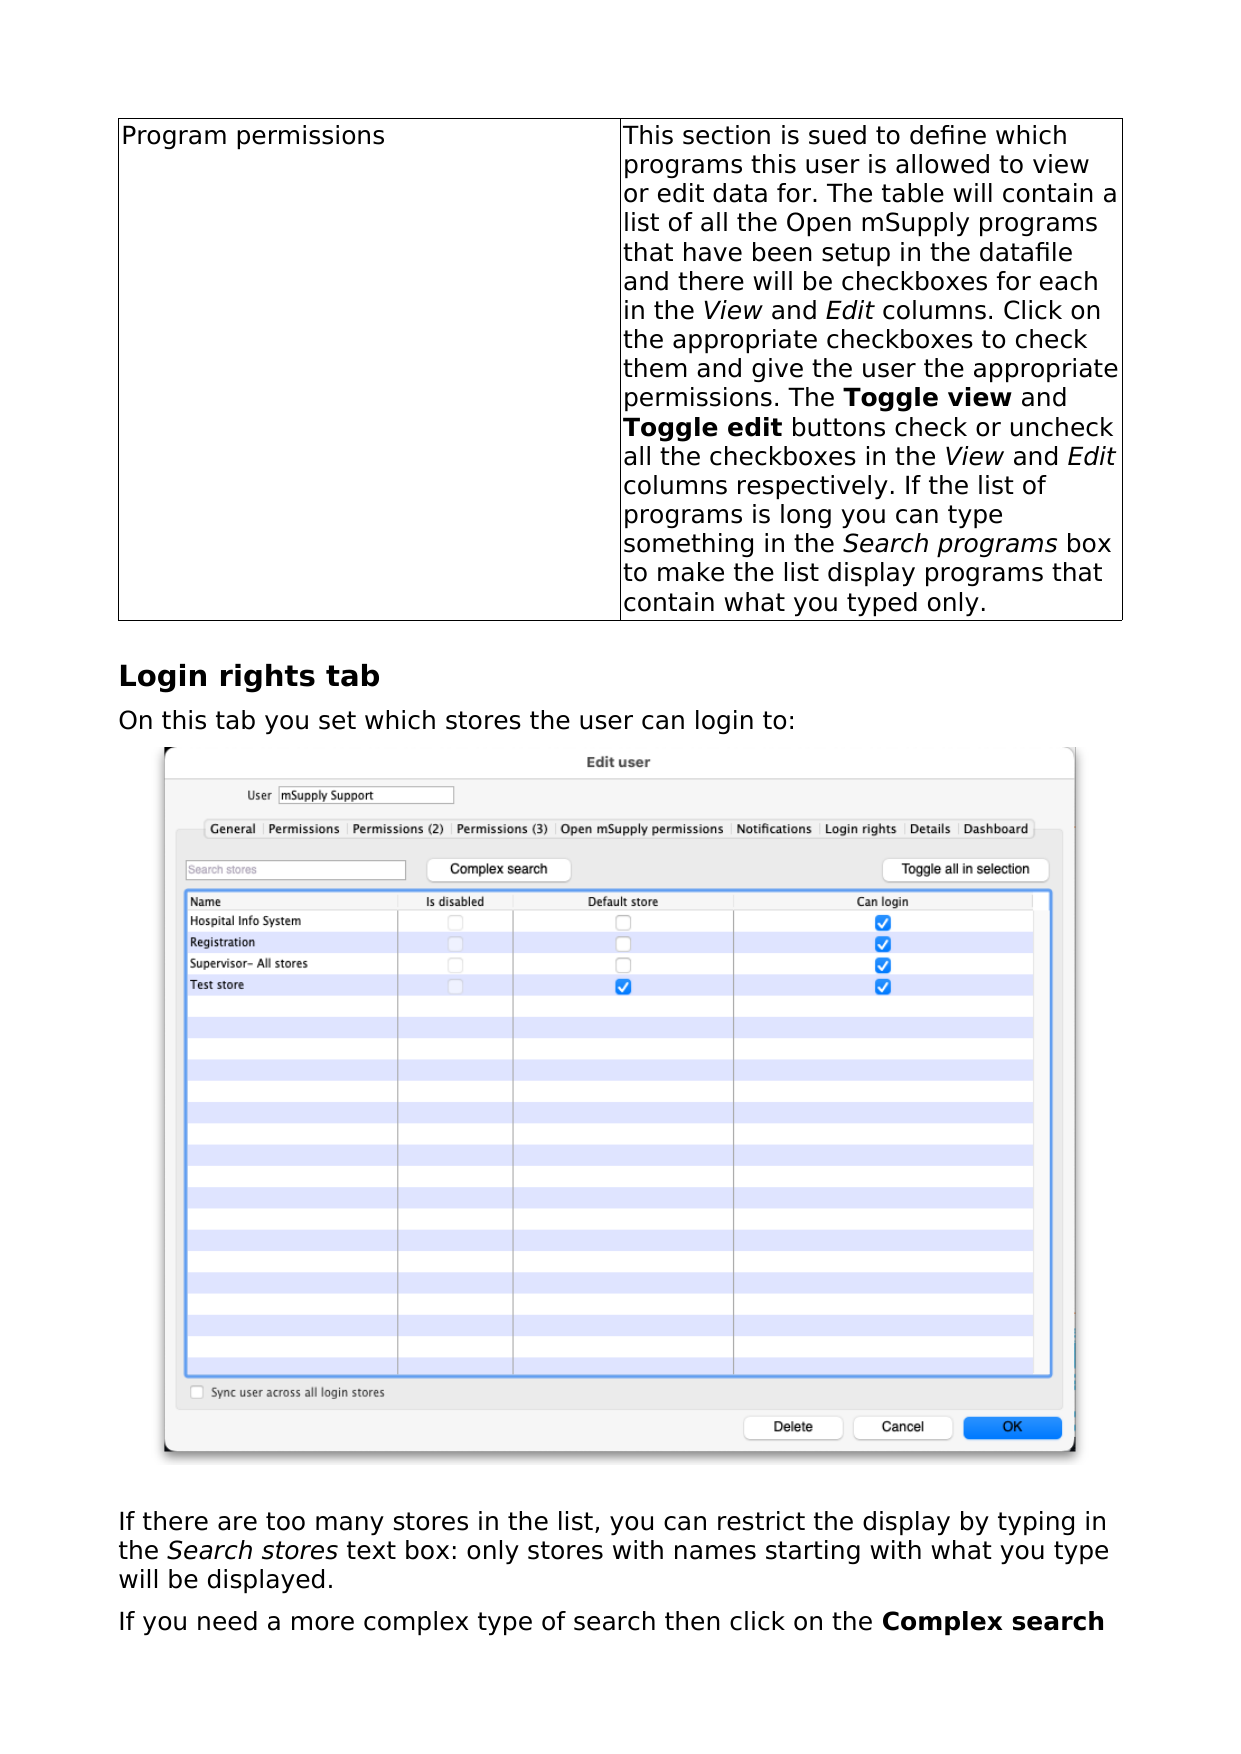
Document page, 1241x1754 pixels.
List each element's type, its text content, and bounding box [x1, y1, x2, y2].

table_cell Program permissions [119, 119, 620, 620]
picture [151, 747, 1089, 1465]
text If you need a more complex type of search then click on the Complex search [118, 1607, 1122, 1636]
subtitle Login rights tab [118, 660, 1122, 694]
text On this tab you set which stores the user can login to: [118, 706, 1122, 735]
text If there are too many stores in the list, you can restrict the display by typing in the Search stores text box: only stores with names starting with what you type will be displayed. [118, 1507, 1122, 1594]
table_cell This section is sued to define which programs this user is allowed to view or edit data for. The table will contain a list of all the Open mSupply programs that have been setup in the datafile and there will be checkboxes for each in the View and Edit columns. Click on the appropriate checkboxes to check them and give the user the appropriate permissions. The Toggle view and Toggle edit buttons check or uncheck all the checkboxes in the View and Edit columns respectively. If the list of programs is long you can type something in the Search programs box to make the list display programs that contain what you typed only. [621, 119, 1122, 620]
